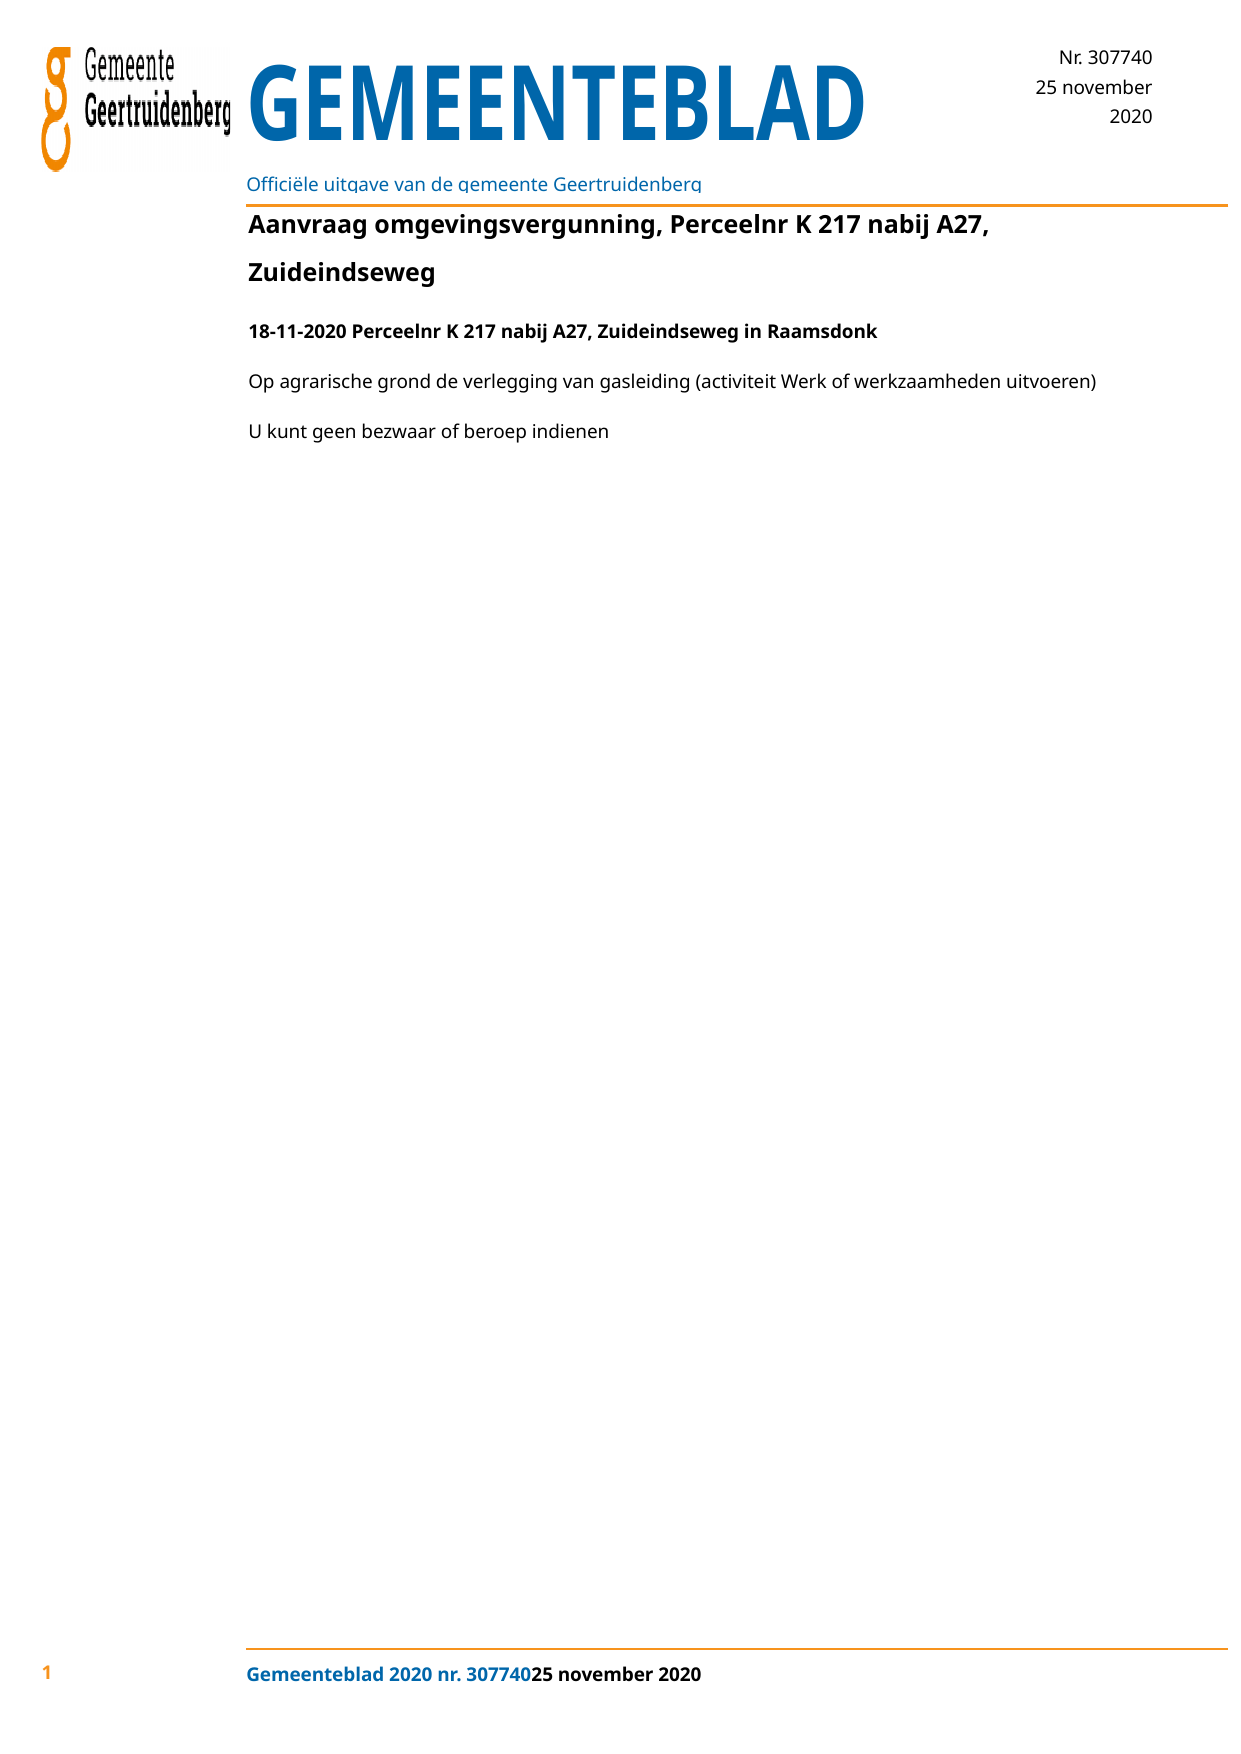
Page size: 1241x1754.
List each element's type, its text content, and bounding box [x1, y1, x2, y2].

text Aanvraag omgevingsvergunning, Perceelnr K 217 nabij A27, Zuideindseweg [248, 207, 1152, 288]
text Op agrarische grond de verlegging van gasleiding (activiteit Werk of werkzaamheden uitvoeren) [248, 368, 1152, 394]
text U kunt geen bezwaar of beroep indienen [248, 419, 1152, 444]
picture [41, 47, 231, 172]
text 18-11-2020 Perceelnr K 217 nabij A27, Zuideindseweg in Raamsdonk [248, 318, 1152, 344]
